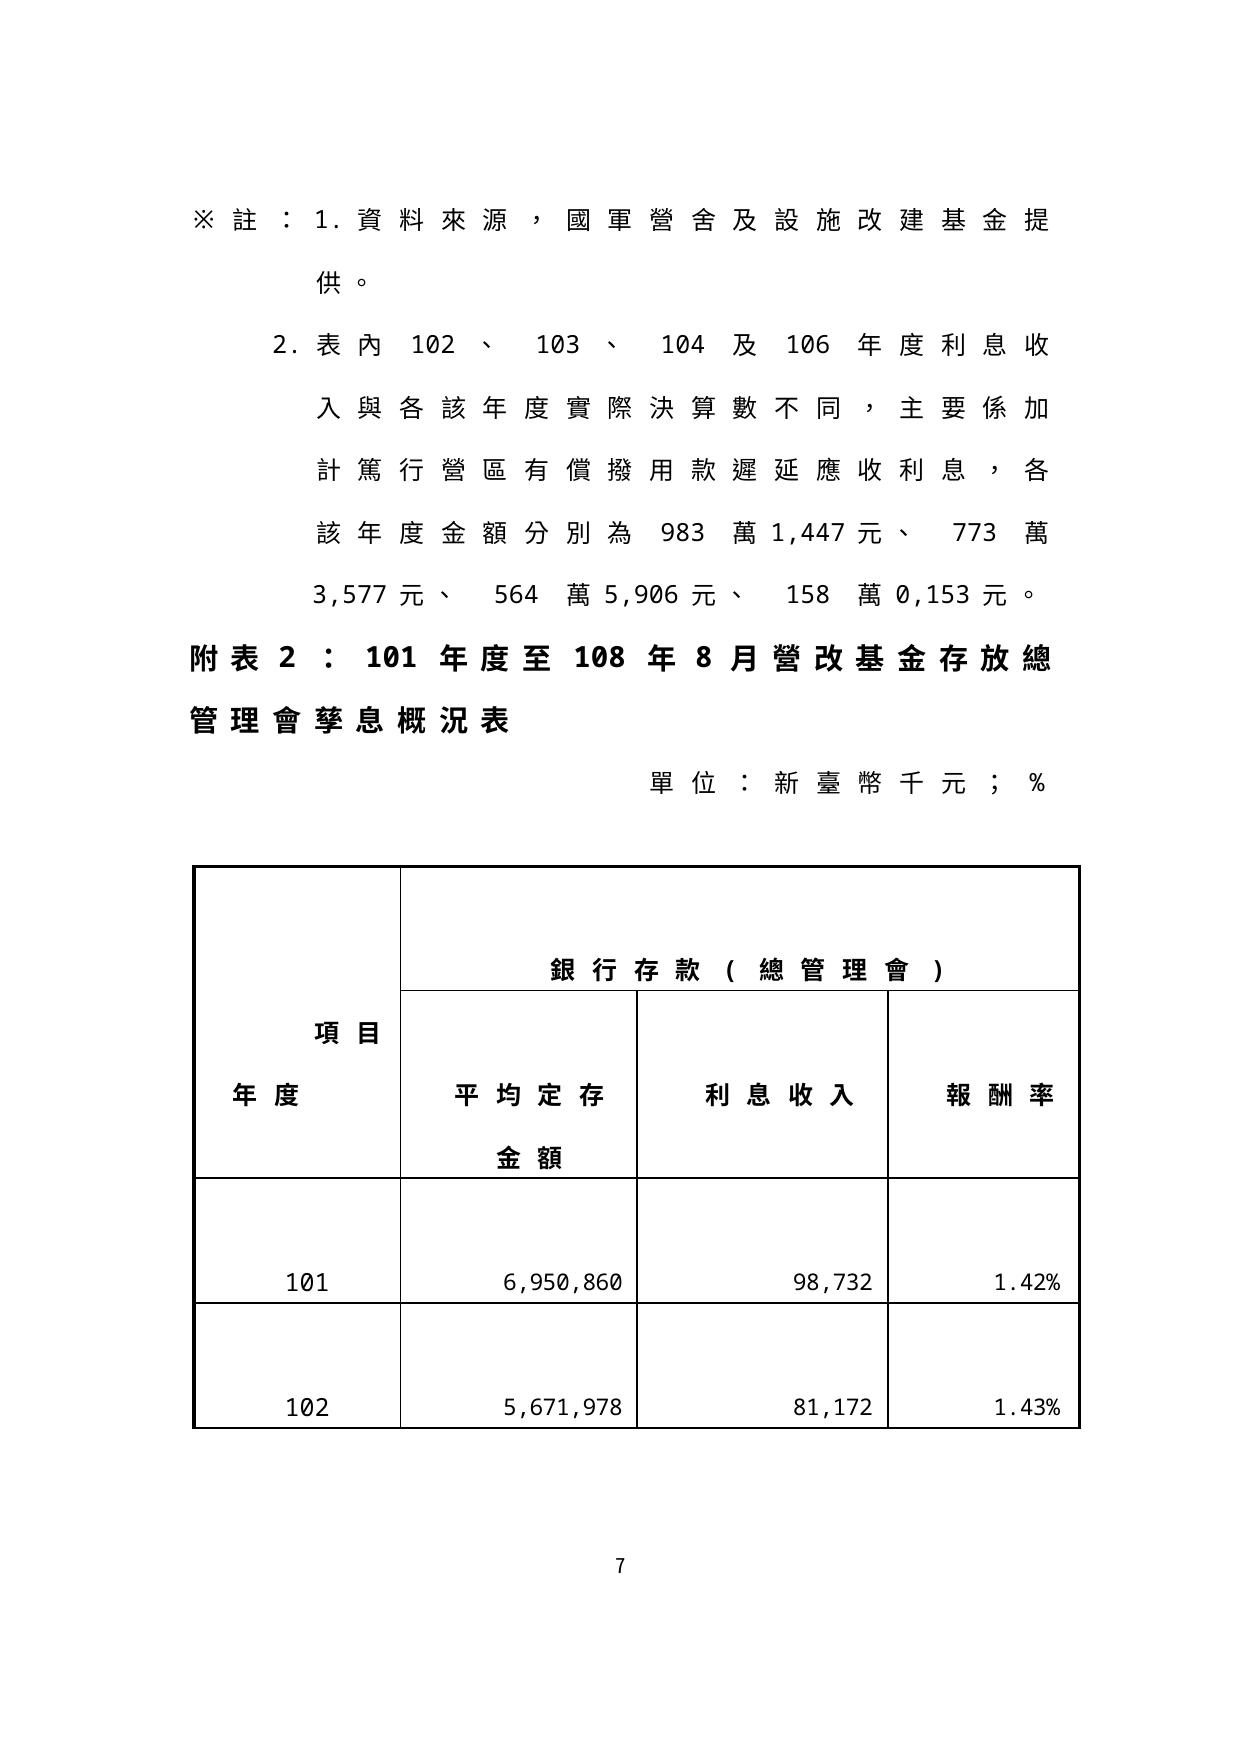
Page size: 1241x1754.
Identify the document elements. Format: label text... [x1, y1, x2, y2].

table_cell 102 [196, 1304, 400, 1427]
table_cell 報酬率 [889, 991, 1078, 1177]
table_header 項目 年度 [196, 868, 400, 1177]
text 2.表內102、103、104及106年度利息收入與各該年度實際決算數不同，主要係加計篤行營區有償撥用款遲延應收利息，各該年度金額分別為983萬1,447元、773萬3,577元、564萬5,906元、158萬0,153元。 [256, 302, 1058, 615]
text ※註：1.資料來源，國軍營舍及設施改建基金提供。 [183, 177, 1072, 302]
table_cell 6,950,860 [401, 1179, 636, 1302]
table_cell 1.43% [889, 1304, 1078, 1427]
text 附表2：101年度至108年8月營改基金存放總管理會孳息概況表 [183, 615, 1087, 740]
table_cell 利息收入 [638, 991, 887, 1177]
table_cell 81,172 [638, 1304, 887, 1427]
table_cell 5,671,978 [401, 1304, 636, 1427]
table_header 銀行存款(總管理會) [401, 868, 1078, 990]
table_cell 平均定存金額 [401, 991, 636, 1177]
table_cell 98,732 [638, 1179, 887, 1302]
table_cell 101 [196, 1179, 400, 1302]
table_cell 1.42% [889, 1179, 1078, 1302]
text 單位：新臺幣千元；% [239, 740, 1058, 802]
